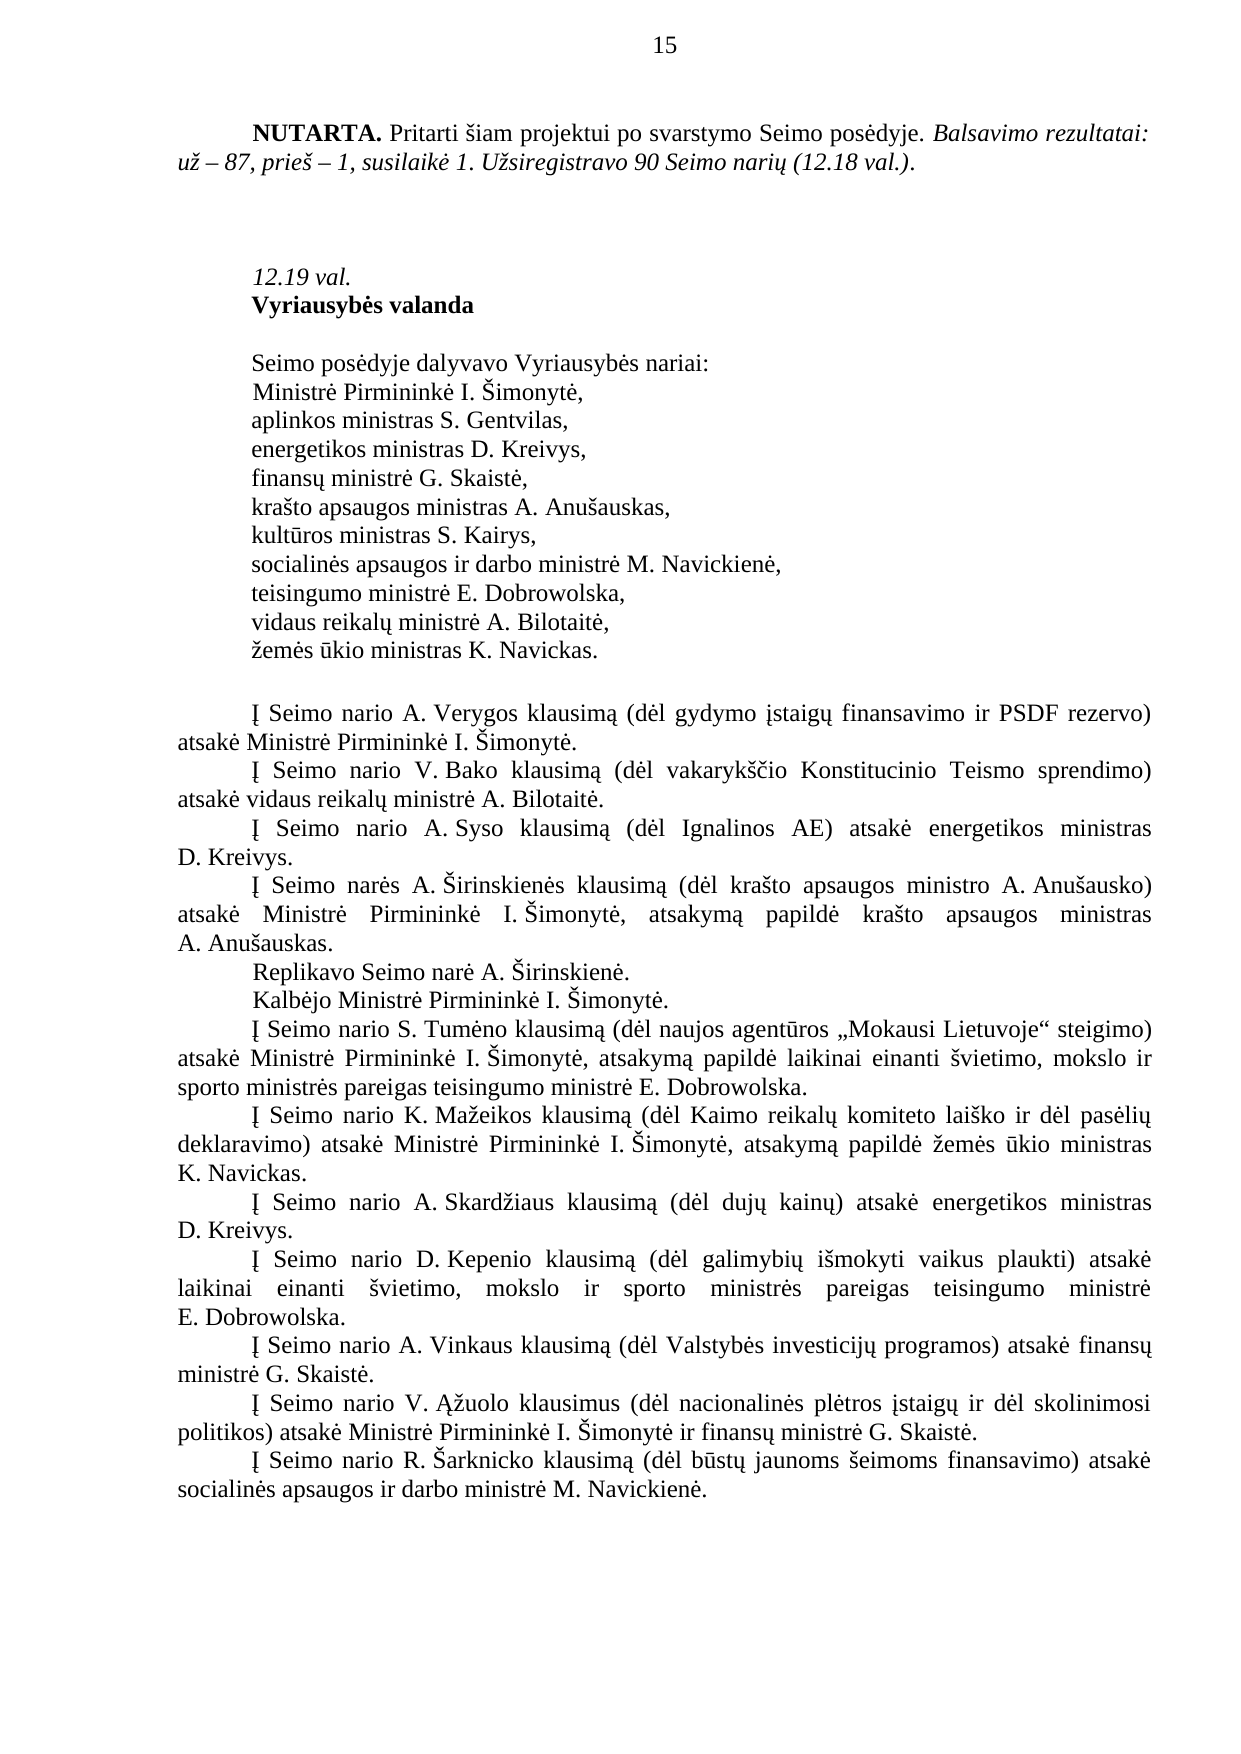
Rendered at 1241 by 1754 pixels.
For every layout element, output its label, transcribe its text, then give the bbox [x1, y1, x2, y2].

text Į Seimo nario A. Skardžiaus klausimą (dėl dujų kainų) atsakė energetikos ministras D. Kreivys. [177, 1187, 1152, 1244]
text Į Seimo nario A. Verygos klausimą (dėl gydymo įstaigų finansavimo ir PSDF rezervo) atsakė Ministrė Pirmininkė I. Šimonytė. [177, 698, 1152, 755]
text Į Seimo nario V. Bako klausimą (dėl vakarykščio Konstitucinio Teismo sprendimo) atsakė vidaus reikalų ministrė A. Bilotaitė. [177, 755, 1152, 813]
text Seimo posėdyje dalyvavo Vyriausybės nariai: [177, 348, 1152, 377]
text Į Seimo nario K. Mažeikos klausimą (dėl Kaimo reikalų komiteto laiško ir dėl pasėlių deklaravimo) atsakė Ministrė Pirmininkė I. Šimonytė, atsakymą papildė žemės ūkio ministras K. Navickas. [177, 1100, 1152, 1187]
text Ministrė Pirmininkė I. Šimonytė, [252, 377, 1152, 406]
text Į Seimo nario A. Syso klausimą (dėl Ignalinos AE) atsakė energetikos ministras D. Kreivys. [177, 813, 1152, 870]
text energetikos ministras D. Kreivys, [177, 434, 1152, 463]
text žemės ūkio ministras K. Navickas. [177, 636, 1152, 664]
text Kalbėjo Ministrė Pirmininkė I. Šimonytė. [177, 985, 1152, 1014]
text NUTARTA. Pritarti šiam projektui po svarstymo Seimo posėdyje. Balsavimo rezultatai: už – 87, prieš – 1, susilaikė 1. Užsiregistravo 90 Seimo narių (12.18 val.). [177, 118, 1152, 176]
text 12.19 val. [177, 262, 1152, 291]
text socialinės apsaugos ir darbo ministrė M. Navickienė, [177, 549, 1152, 578]
text Į Seimo nario V. Ąžuolo klausimus (dėl nacionalinės plėtros įstaigų ir dėl skolinimosi politikos) atsakė Ministrė Pirmininkė I. Šimonytė ir finansų ministrė G. Skaistė. [177, 1388, 1152, 1445]
text finansų ministrė G. Skaistė, [177, 463, 1152, 492]
text Replikavo Seimo narė A. Širinskienė. [177, 957, 1152, 985]
text aplinkos ministras S. Gentvilas, [177, 406, 1152, 434]
subtitle Vyriausybės valanda [177, 291, 1152, 319]
text Į Seimo nario A. Vinkaus klausimą (dėl Valstybės investicijų programos) atsakė finansų ministrė G. Skaistė. [177, 1330, 1152, 1388]
text Į Seimo nario R. Šarknicko klausimą (dėl būstų jaunoms šeimoms finansavimo) atsakė socialinės apsaugos ir darbo ministrė M. Navickienė. [177, 1445, 1152, 1503]
text teisingumo ministrė E. Dobrowolska, [177, 578, 1152, 607]
text Į Seimo narės A. Širinskienės klausimą (dėl krašto apsaugos ministro A. Anušausko) atsakė Ministrė Pirmininkė I. Šimonytė, atsakymą papildė krašto apsaugos ministras A. Anušauskas. [177, 870, 1152, 957]
text kultūros ministras S. Kairys, [177, 521, 1152, 549]
text vidaus reikalų ministrė A. Bilotaitė, [177, 607, 1152, 636]
text krašto apsaugos ministras A. Anušauskas, [177, 492, 1152, 521]
text Į Seimo nario S. Tumėno klausimą (dėl naujos agentūros „Mokausi Lietuvoje“ steigimo) atsakė Ministrė Pirmininkė I. Šimonytė, atsakymą papildė laikinai einanti švietimo, mokslo ir sporto ministrės pareigas teisingumo ministrė E. Dobrowolska. [177, 1014, 1152, 1100]
text Į Seimo nario D. Kepenio klausimą (dėl galimybių išmokyti vaikus plaukti) atsakė laikinai einanti švietimo, mokslo ir sporto ministrės pareigas teisingumo ministrė E. Dobrowolska. [177, 1244, 1152, 1330]
